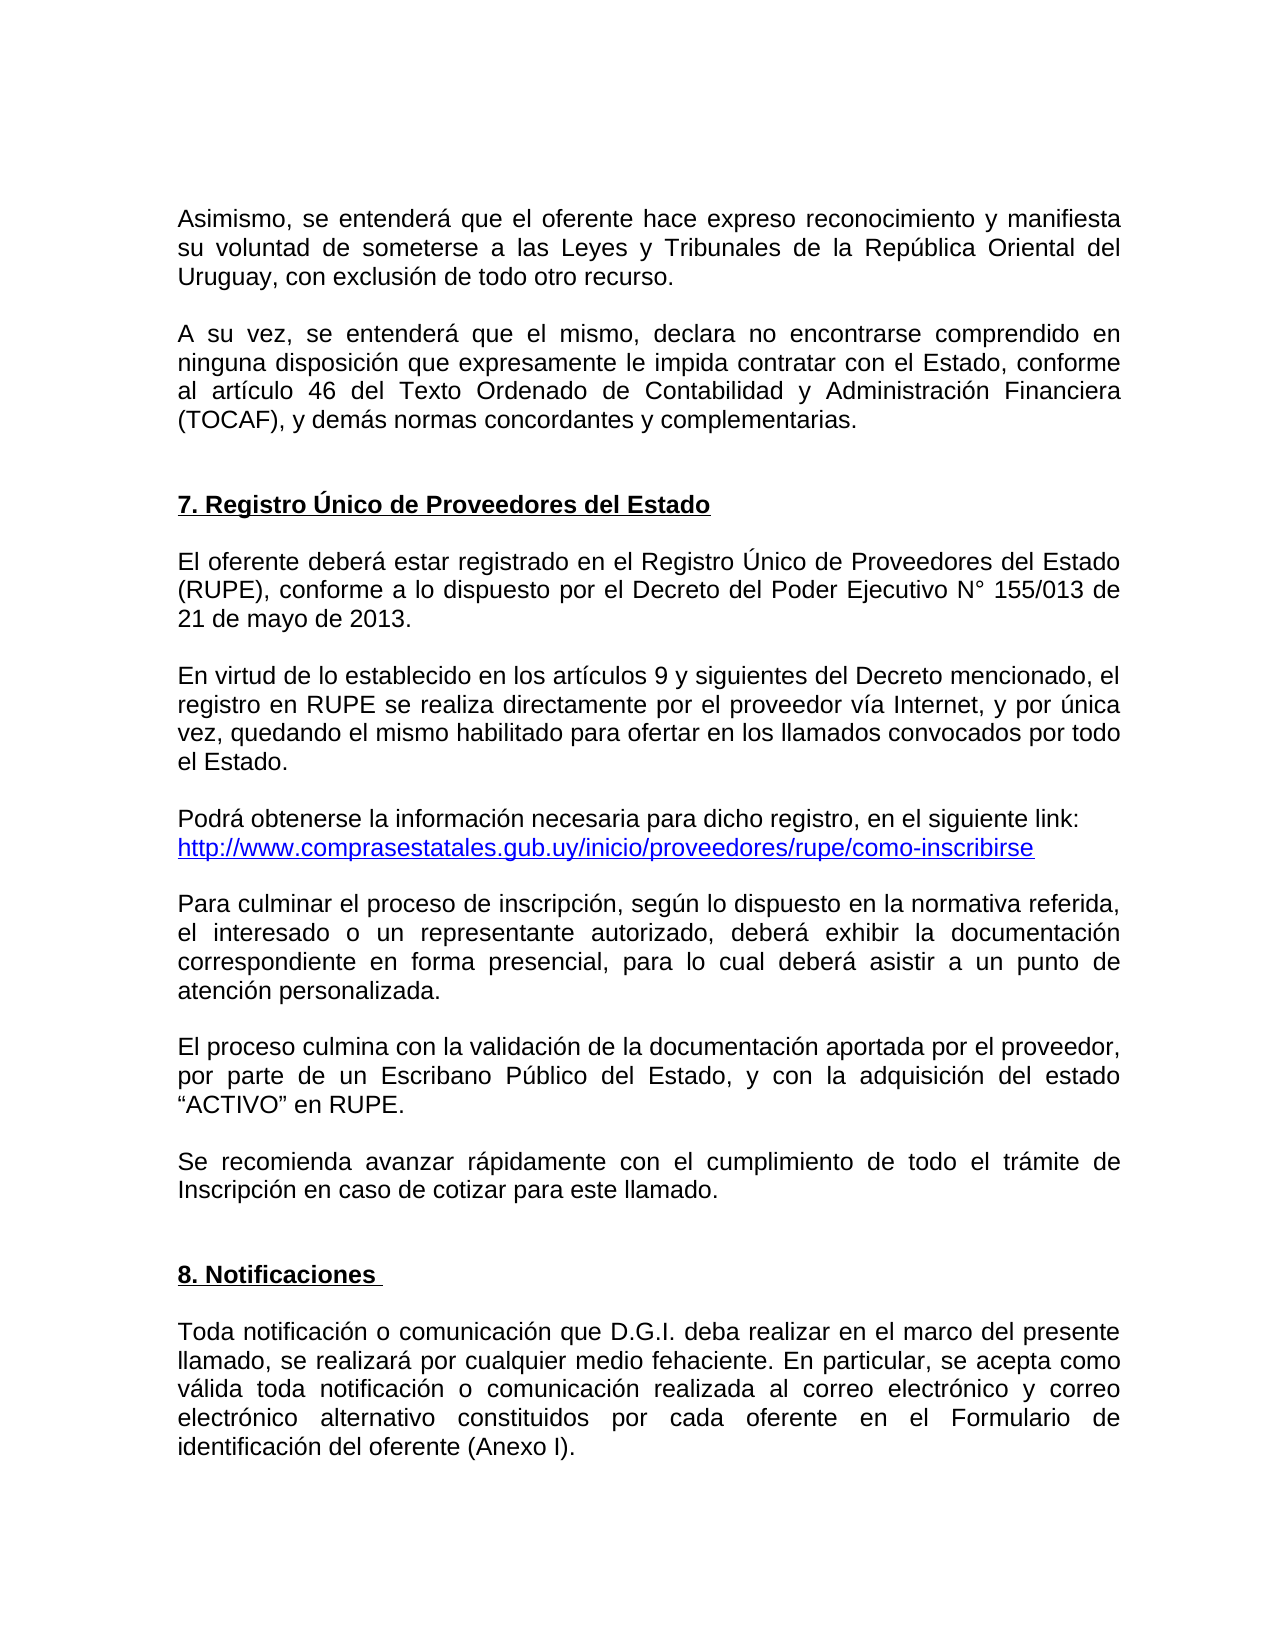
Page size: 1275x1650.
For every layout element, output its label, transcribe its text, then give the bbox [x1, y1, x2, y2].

text http://www.comprasestatales.gub.uy/inicio/proveedores/rupe/como-inscribirse [177, 833, 1122, 861]
text Asimismo, se entenderá que el oferente hace expreso reconocimiento y manifiesta su voluntad de someterse a las Leyes y Tribunales de la República Oriental del Uruguay, con exclusión de todo otro recurso. [177, 204, 1122, 291]
text El oferente deberá estar registrado en el Registro Único de Proveedores del Estado (RUPE), conforme a lo dispuesto por el Decreto del Poder Ejecutivo N° 155/013 de 21 de mayo de 2013. [177, 547, 1122, 633]
text Se recomienda avanzar rápidamente con el cumplimiento de todo el trámite de Inscripción en caso de cotizar para este llamado. [177, 1147, 1122, 1204]
text Podrá obtenerse la información necesaria para dicho registro, en el siguiente link: [177, 804, 1122, 833]
text En virtud de lo establecido en los artículos 9 y siguientes del Decreto mencionado, el registro en RUPE se realiza directamente por el proveedor vía Internet, y por única vez, quedando el mismo habilitado para ofertar en los llamados convocados por todo el Estado. [177, 661, 1122, 776]
text 8. Notificaciones [177, 1260, 1127, 1289]
text A su vez, se entenderá que el mismo, declara no encontrarse comprendido en ninguna disposición que expresamente le impida contratar con el Estado, conforme al artículo 46 del Texto Ordenado de Contabilidad y Administración Financiera (TOCAF), y demás normas concordantes y complementarias. [177, 319, 1122, 434]
text 7. Registro Único de Proveedores del Estado [177, 490, 1127, 518]
text Para culminar el proceso de inscripción, según lo dispuesto en la normativa referida, el interesado o un representante autorizado, deberá exhibir la documentación correspondiente en forma presencial, para lo cual deberá asistir a un punto de atención personalizada. [177, 889, 1122, 1004]
text El proceso culmina con la validación de la documentación aportada por el proveedor, por parte de un Escribano Público del Estado, y con la adquisición del estado “ACTIVO” en RUPE. [177, 1032, 1122, 1119]
text Toda notificación o comunicación que D.G.I. deba realizar en el marco del presente llamado, se realizará por cualquier medio fehaciente. En particular, se acepta como válida toda notificación o comunicación realizada al correo electrónico y correo electrónico alternativo constituidos por cada oferente en el Formulario de identificación del oferente (Anexo I). [177, 1317, 1122, 1461]
